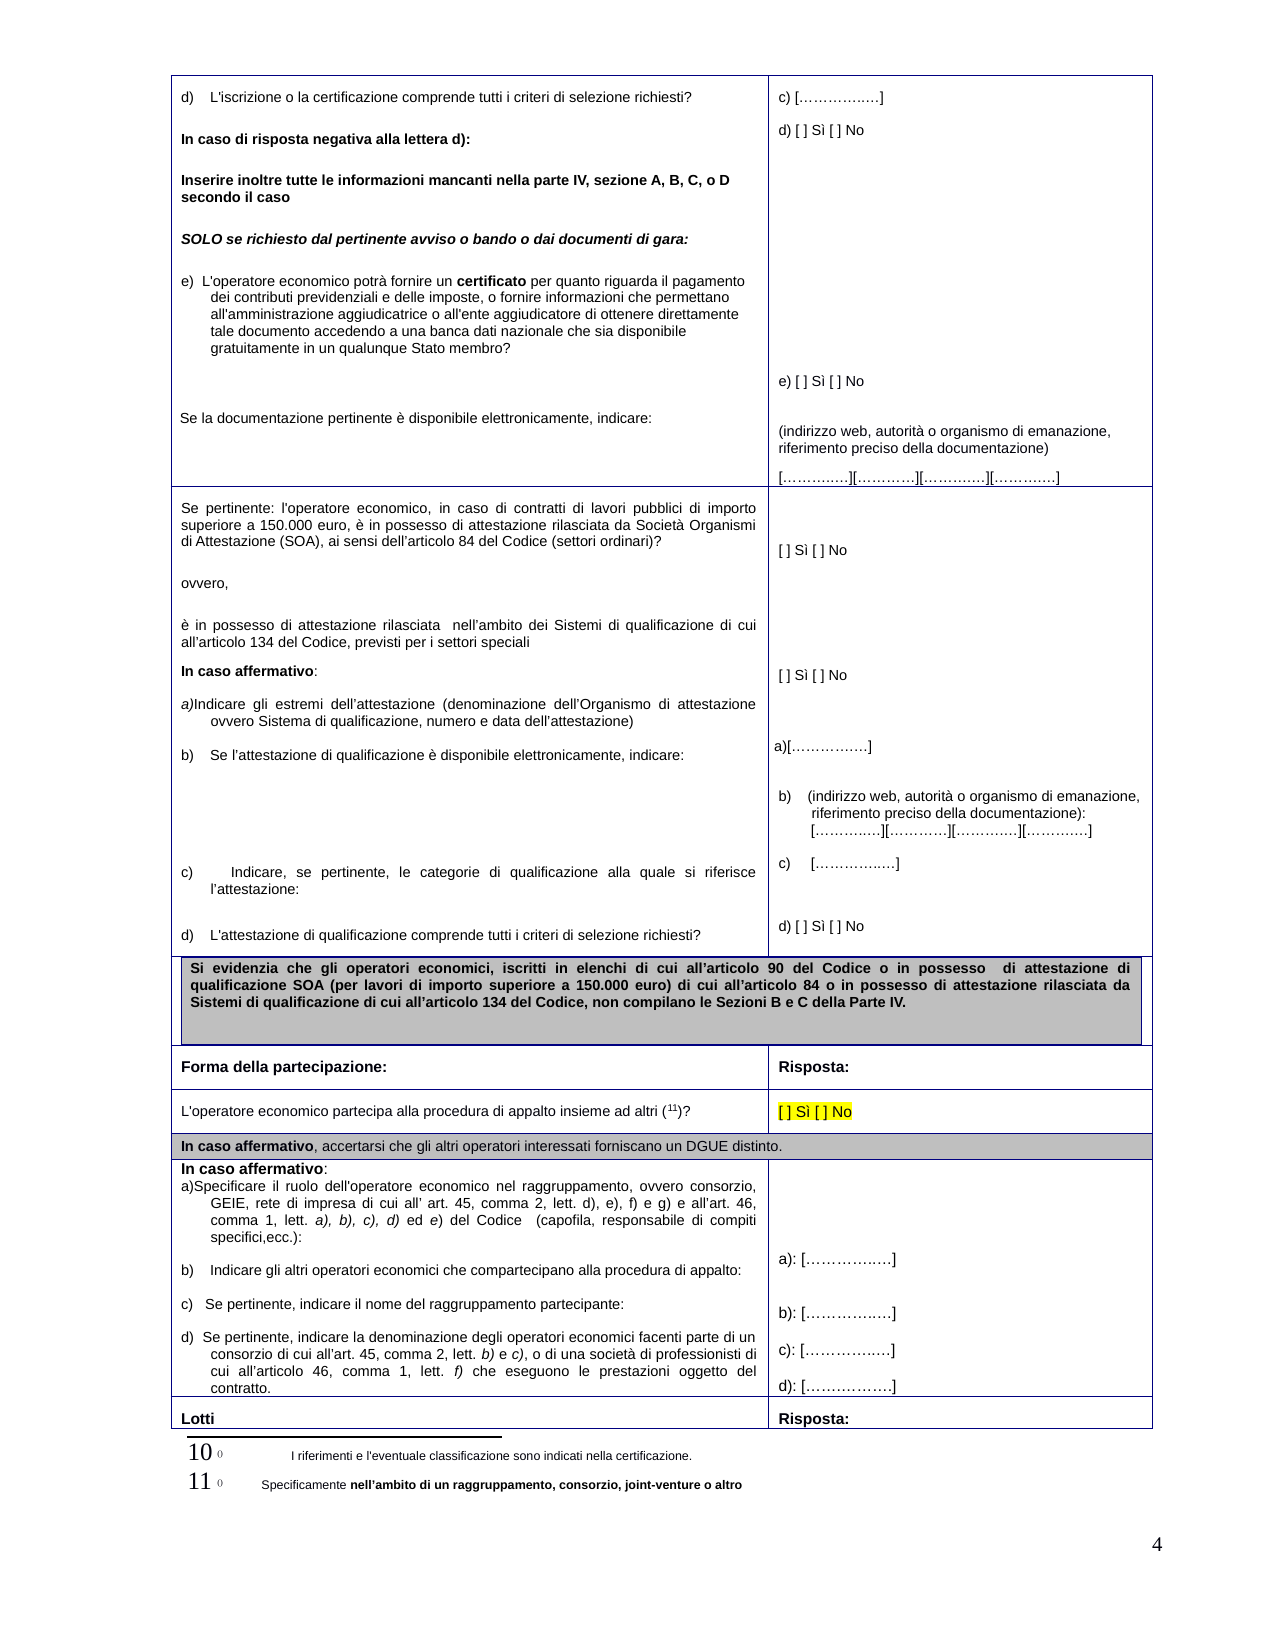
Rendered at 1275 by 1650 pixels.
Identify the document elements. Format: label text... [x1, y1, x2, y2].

table_cell Risposta: [769, 1397, 1152, 1428]
table_cell Risposta: [769, 1046, 1152, 1089]
table_cell In caso affermativo: Specificare il ruolo dell'operatore economico nel raggruppamento, ovvero consorzio, GEIE, rete di impresa di cui all’ art. 45, comma 2, lett. d), e), f) e g) e all’art. 46, comma 1, lett. a), b), c), d) ed e) del Codice (capofila, responsabile di compiti specifici,ecc.): b) Indicare gli altri operatori economici che compartecipano alla procedura di appalto: c) Se pertinente, indicare il nome del raggruppamento partecipante: d) Se pertinente, indicare la denominazione degli operatori economici facenti parte di un consorzio di cui all’art. 45, comma 2, lett. b) e c), o di una società di professionisti di cui all’articolo 46, comma 1, lett. f) che eseguono le prestazioni oggetto del contratto. [172, 1160, 768, 1396]
table_cell [ ] Sì [ ] No [769, 1090, 1152, 1133]
table_cell Lotti [172, 1397, 768, 1428]
table_cell a): […………..…] b): […………..…] c): […………..…] d): […….……….] [769, 1160, 1152, 1396]
table_cell Se pertinente: l'operatore economico, in caso di contratti di lavori pubblici di importo superiore a 150.000 euro, è in possesso di attestazione rilasciata da Società Organismi di Attestazione (SOA), ai sensi dell’articolo 84 del Codice (settori ordinari)? ovvero, è in possesso di attestazione rilasciata nell’ambito dei Sistemi di qualificazione di cui all’articolo 134 del Codice, previsti per i settori speciali In caso affermativo: Indicare gli estremi dell’attestazione (denominazione dell’Organismo di attestazione ovvero Sistema di qualificazione, numero e data dell’attestazione) b) Se l’attestazione di qualificazione è disponibile elettronicamente, indicare: c) Indicare, se pertinente, le categorie di qualificazione alla quale si riferisce l’attestazione: d) L'attestazione di qualificazione comprende tutti i criteri di selezione richiesti? [172, 487, 768, 956]
table_cell Se pertinente: l'operatore economico è iscritto in un elenco ufficiale di imprenditori, fornitori, o prestatori di servizi o possiede una certificazione rilasciata da organismi accreditati, ai sensi dell’articolo 90 del Codice ? In caso affermativo: Rispondere compilando le altre parti di questa sezione, la sezione B e, ove pertinente, la sezione C della presente parte, la parte III, la parte V se applicabile, e in ogni caso compilare e firmare la parte VI. Indicare la denominazione dell'elenco o del certificato e, se pertinente, il pertinente numero di iscrizione o della certificazione b) Se il certificato di iscrizione o la certificazione è disponibile elettronicamente, indicare: c) Indicare i riferimenti in base ai quali è stata ottenuta l'iscrizione o la certificazione e, se pertinente, la classificazione ricevuta nell'elenco ufficiale (): d) L'iscrizione o la certificazione comprende tutti i criteri di selezione richiesti? In caso di risposta negativa alla lettera d): Inserire inoltre tutte le informazioni mancanti nella parte IV, sezione A, B, C, o D secondo il caso SOLO se richiesto dal pertinente avviso o bando o dai documenti di gara: e) L'operatore economico potrà fornire un certificato per quanto riguarda il pagamento dei contributi previdenziali e delle imposte, o fornire informazioni che permettano all'amministrazione aggiudicatrice o all'ente aggiudicatore di ottenere direttamente tale documento accedendo a una banca dati nazionale che sia disponibile gratuitamente in un qualunque Stato membro? Se la documentazione pertinente è disponibile elettronicamente, indicare: [172, 76, 768, 486]
table_cell c) […………..…] d) [ ] Sì [ ] No e) [ ] Sì [ ] No (indirizzo web, autorità o organismo di emanazione, riferimento preciso della documentazione) [………..…][…………][……….…][……….…] [769, 76, 1152, 486]
table_cell Forma della partecipazione: [172, 1046, 768, 1089]
table_cell In caso affermativo, accertarsi che gli altri operatori interessati forniscano un DGUE distinto. [172, 1134, 1152, 1159]
table_cell [ ] Sì [ ] No [ ] Sì [ ] No [………….…] b) (indirizzo web, autorità o organismo di emanazione, riferimento preciso della documentazione): [………..…][…………][……….…][……….…] c) […………..…] d) [ ] Sì [ ] No [769, 487, 1152, 956]
table_cell L'operatore economico partecipa alla procedura di appalto insieme ad altri ()? [172, 1090, 768, 1133]
